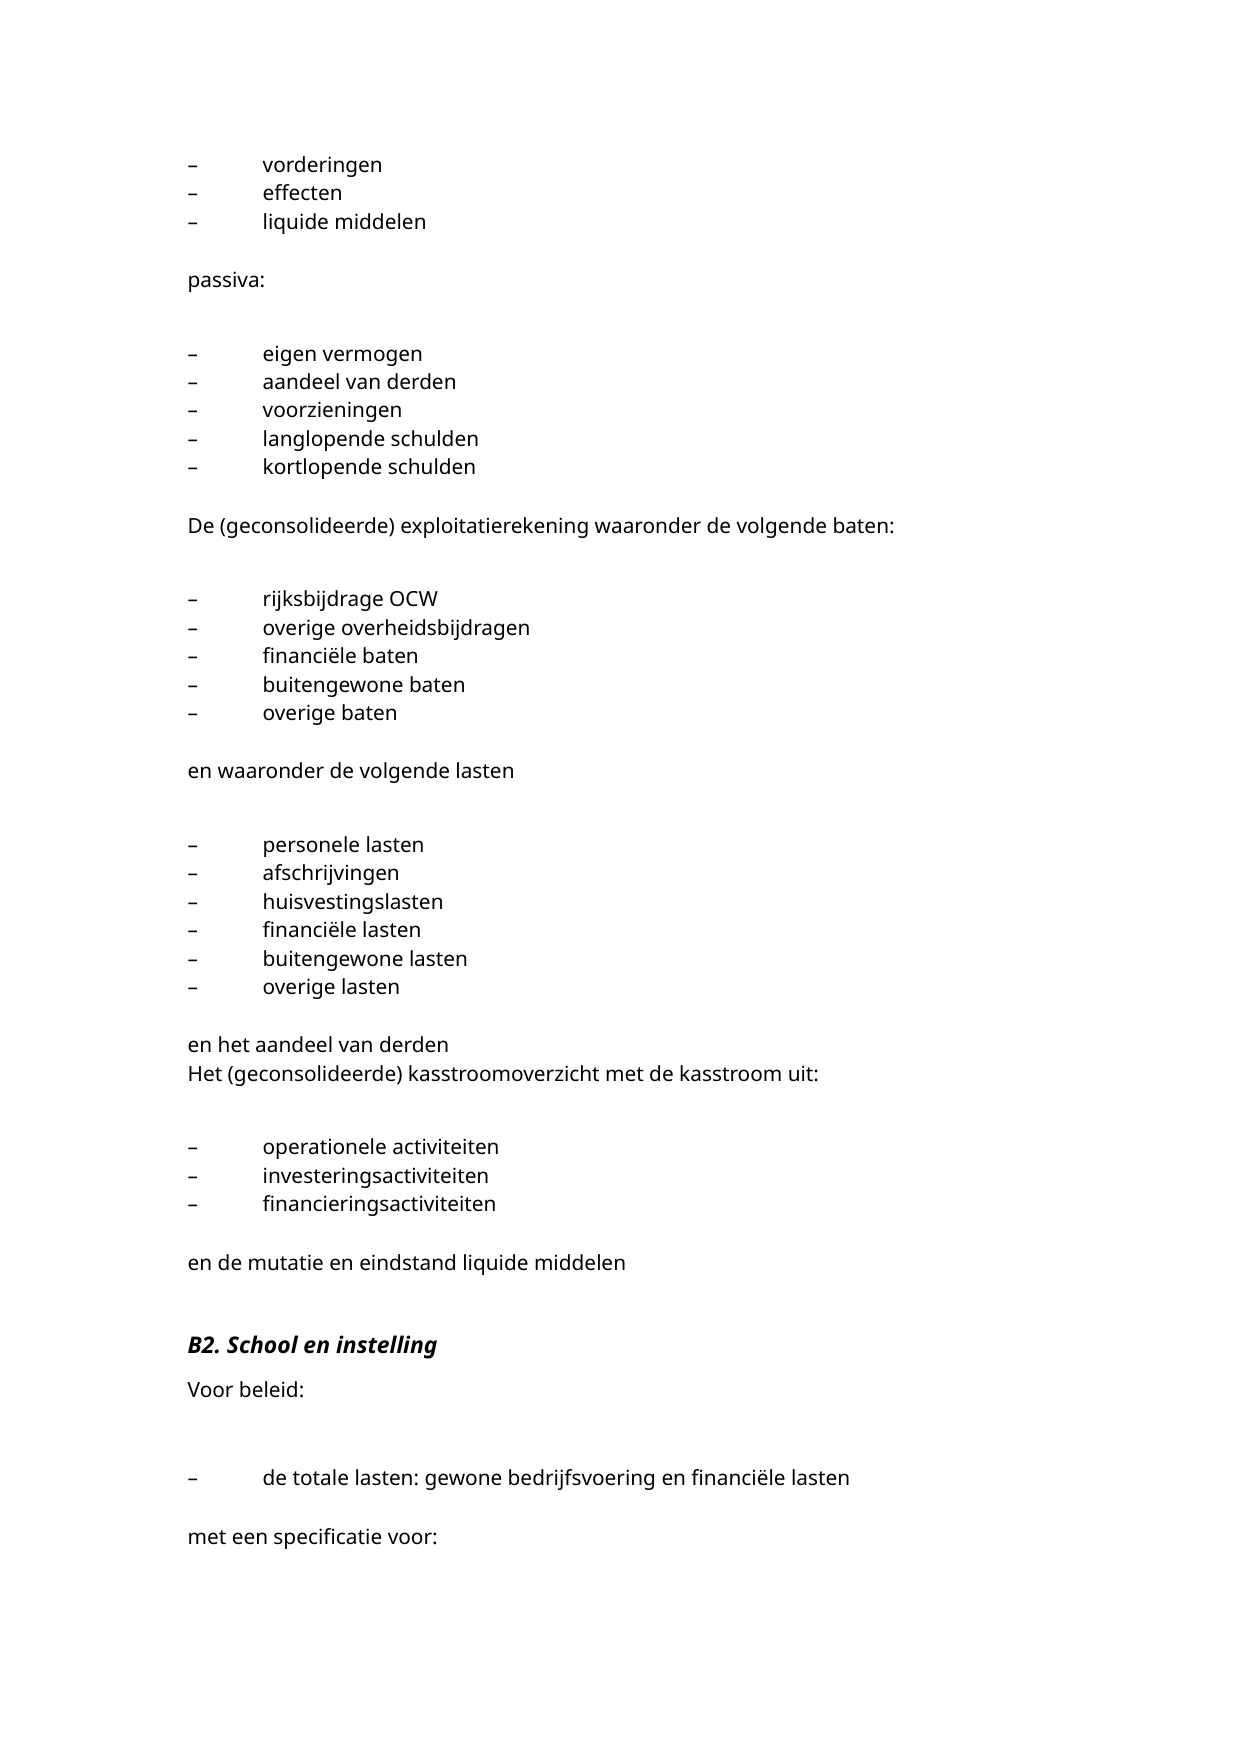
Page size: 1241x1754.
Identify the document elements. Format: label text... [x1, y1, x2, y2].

subtitle B2. School en instelling [187, 1329, 1053, 1360]
list overige lasten [187, 972, 1053, 1001]
list voorzieningen [187, 396, 1053, 424]
list buitengewone lasten [187, 944, 1053, 972]
list liquide middelen [187, 207, 1053, 235]
list eigen vermogen [187, 339, 1053, 367]
text De (geconsolideerde) exploitatierekening waaronder de volgende baten: [187, 511, 1053, 539]
list financieringsactiviteiten [187, 1189, 1053, 1218]
text passiva: [187, 265, 1053, 294]
list personele lasten [187, 830, 1053, 858]
text en de mutatie en eindstand liquide middelen [187, 1248, 1053, 1276]
list operationele activiteiten [187, 1132, 1053, 1161]
list overige overheidsbijdragen [187, 613, 1053, 641]
list kortlopende schulden [187, 452, 1053, 481]
list aandeel van derden [187, 367, 1053, 396]
list financiële lasten [187, 915, 1053, 944]
text en waaronder de volgende lasten [187, 757, 1053, 785]
list de totale lasten: gewone bedrijfsvoering en financiële lasten [187, 1463, 1053, 1492]
list vorderingen [187, 150, 1053, 178]
list rijksbijdrage OCW [187, 584, 1053, 613]
list huisvestingslasten [187, 887, 1053, 915]
list financiële baten [187, 641, 1053, 670]
list overige baten [187, 698, 1053, 727]
text en het aandeel van derden [187, 1031, 1053, 1059]
list langlopende schulden [187, 424, 1053, 452]
list afschrijvingen [187, 858, 1053, 887]
text Voor beleid: [187, 1375, 1053, 1403]
list investeringsactiviteiten [187, 1161, 1053, 1189]
text met een specificatie voor: [187, 1522, 1053, 1550]
text Het (geconsolideerde) kasstroomoverzicht met de kasstroom uit: [187, 1059, 1053, 1087]
list effecten [187, 178, 1053, 207]
list buitengewone baten [187, 670, 1053, 698]
